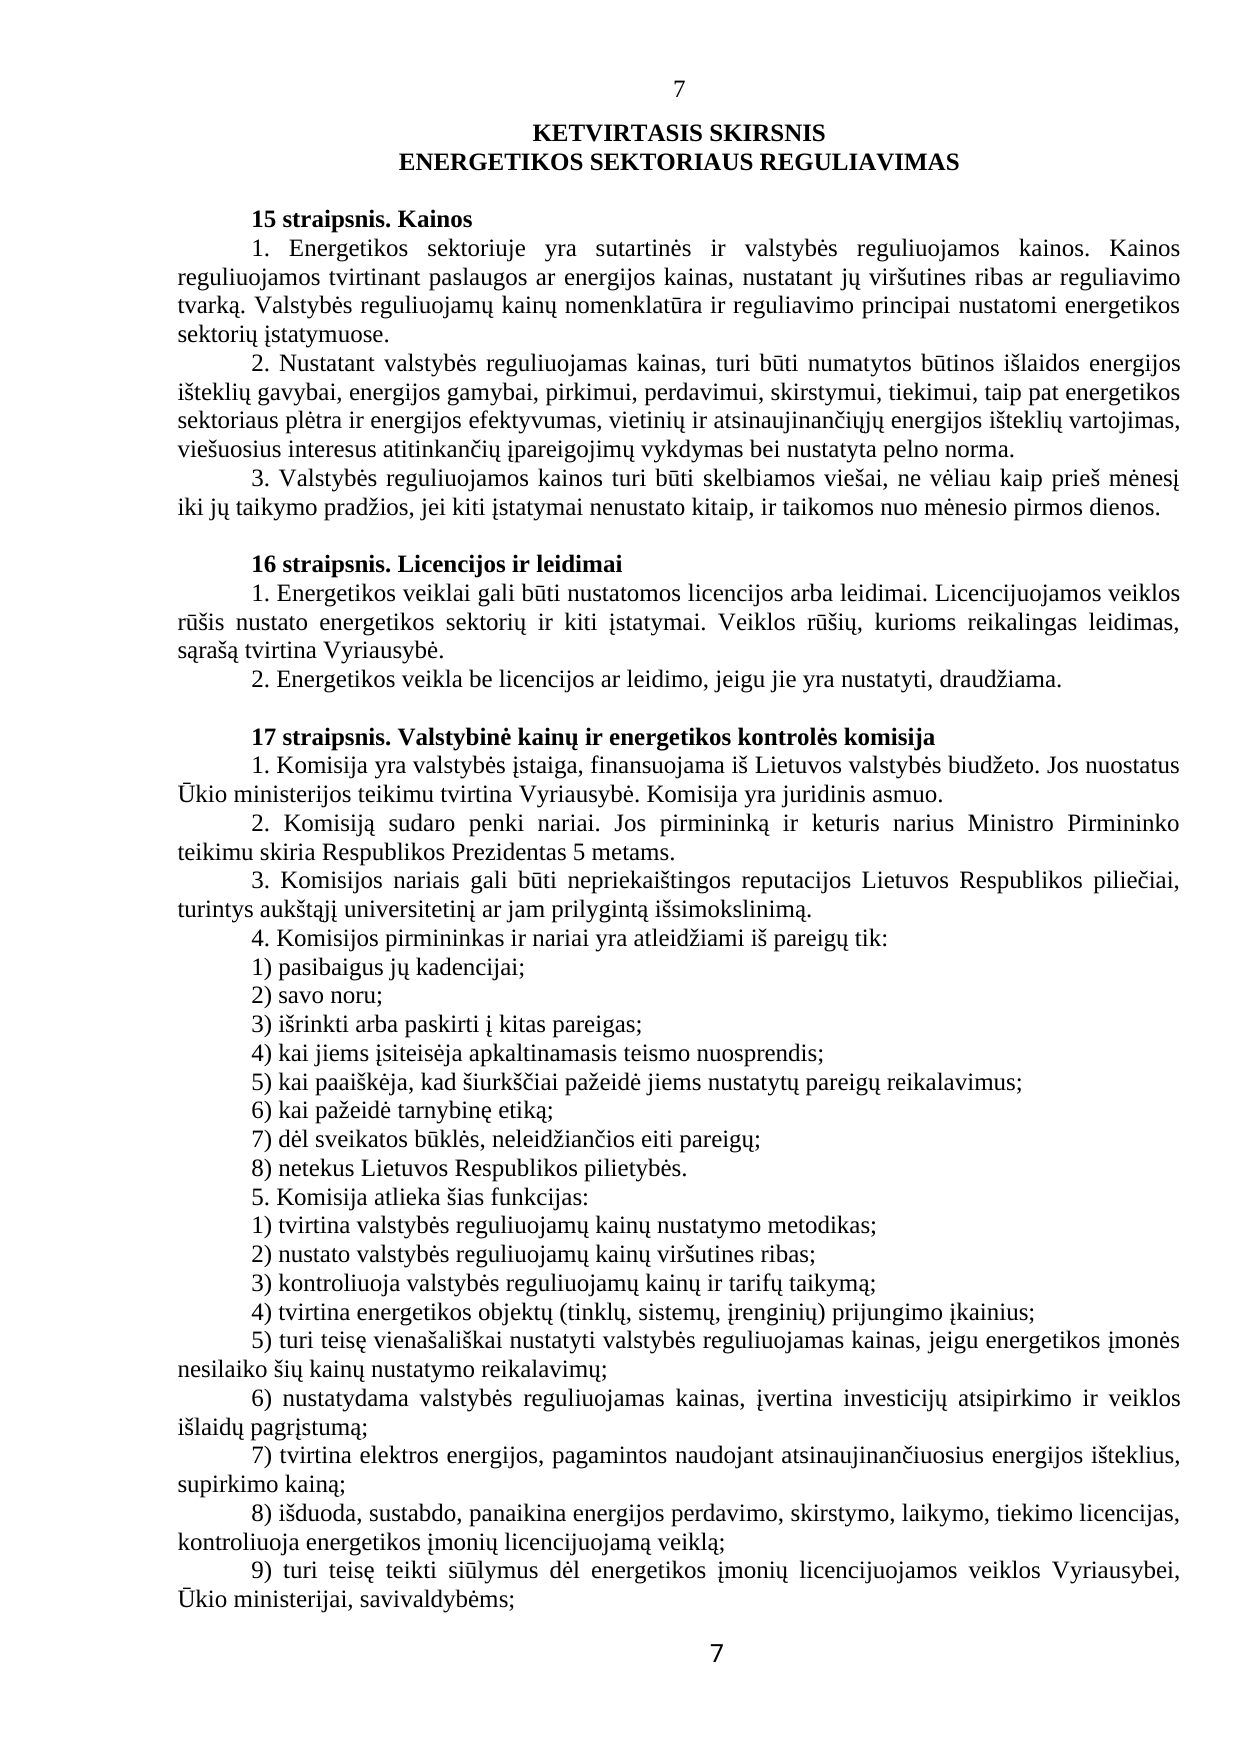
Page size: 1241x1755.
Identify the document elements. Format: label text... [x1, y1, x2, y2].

text 3. Valstybės reguliuojamos kainos turi būti skelbiamos viešai, ne vėliau kaip prieš mėnesį iki jų taikymo pradžios, jei kiti įstatymai nenustato kitaip, ir taikomos nuo mėnesio pirmos dienos. [177, 463, 1181, 521]
text 6) kai pažeidė tarnybinę etiką; [177, 1096, 1181, 1124]
text 5) kai paaiškėja, kad šiurkščiai pažeidė jiems nustatytų pareigų reikalavimus; [177, 1067, 1181, 1096]
text 4) tvirtina energetikos objektų (tinklų, sistemų, įrenginių) prijungimo įkainius; [177, 1297, 1181, 1326]
text 3) išrinkti arba paskirti į kitas pareigas; [177, 1009, 1181, 1038]
text 1. Energetikos sektoriuje yra sutartinės ir valstybės reguliuojamos kainos. Kainos reguliuojamos tvirtinant paslaugos ar energijos kainas, nustatant jų viršutines ribas ar reguliavimo tvarką. Valstybės reguliuojamų kainų nomenklatūra ir reguliavimo principai nustatomi energetikos sektorių įstatymuose. [177, 233, 1181, 348]
text 1. Energetikos veiklai gali būti nustatomos licencijos arba leidimai. Licencijuojamos veiklos rūšis nustato energetikos sektorių ir kiti įstatymai. Veiklos rūšių, kurioms reikalingas leidimas, sąrašą tvirtina Vyriausybė. [177, 578, 1181, 664]
text 15 straipsnis. Kainos [177, 204, 1181, 233]
text 5) turi teisę vienašališkai nustatyti valstybės reguliuojamas kainas, jeigu energetikos įmonės nesilaiko šių kainų nustatymo reikalavimų; [177, 1326, 1181, 1383]
text 3. Komisijos nariais gali būti nepriekaištingos reputacijos Lietuvos Respublikos piliečiai, turintys aukštąjį universitetinį ar jam prilygintą išsimokslinimą. [177, 866, 1181, 923]
text 3) kontroliuoja valstybės reguliuojamų kainų ir tarifų taikymą; [177, 1268, 1181, 1297]
text 7) tvirtina elektros energijos, pagamintos naudojant atsinaujinančiuosius energijos išteklius, supirkimo kainą; [177, 1441, 1181, 1498]
subtitle KETVIRTASIS SKIRSNIS [177, 118, 1181, 147]
text 2. Nustatant valstybės reguliuojamas kainas, turi būti numatytos būtinos išlaidos energijos išteklių gavybai, energijos gamybai, pirkimui, perdavimui, skirstymui, tiekimui, taip pat energetikos sektoriaus plėtra ir energijos efektyvumas, vietinių ir atsinaujinančiųjų energijos išteklių vartojimas, viešuosius interesus atitinkančių įpareigojimų vykdymas bei nustatyta pelno norma. [177, 348, 1181, 463]
text 8) netekus Lietuvos Respublikos pilietybės. [177, 1153, 1181, 1182]
text 5. Komisija atlieka šias funkcijas: [177, 1182, 1181, 1211]
text 2) savo noru; [177, 981, 1181, 1009]
text 4. Komisijos pirmininkas ir nariai yra atleidžiami iš pareigų tik: [177, 923, 1181, 952]
text 7) dėl sveikatos būklės, neleidžiančios eiti pareigų; [177, 1124, 1181, 1153]
text 2) nustato valstybės reguliuojamų kainų viršutines ribas; [177, 1239, 1181, 1268]
text 4) kai jiems įsiteisėja apkaltinamasis teismo nuosprendis; [177, 1038, 1181, 1067]
text 17 straipsnis. Valstybinė kainų ir energetikos kontrolės komisija [177, 722, 1181, 751]
text 9) turi teisę teikti siūlymus dėl energetikos įmonių licencijuojamos veiklos Vyriausybei, Ūkio ministerijai, savivaldybėms; [177, 1556, 1181, 1613]
subtitle ENERGETIKOS SEKTORIAUS REGULIAVIMAS [177, 147, 1181, 176]
text 1. Komisija yra valstybės įstaiga, finansuojama iš Lietuvos valstybės biudžeto. Jos nuostatus Ūkio ministerijos teikimu tvirtina Vyriausybė. Komisija yra juridinis asmuo. [177, 751, 1181, 808]
text 2. Energetikos veikla be licencijos ar leidimo, jeigu jie yra nustatyti, draudžiama. [177, 664, 1181, 693]
text 8) išduoda, sustabdo, panaikina energijos perdavimo, skirstymo, laikymo, tiekimo licencijas, kontroliuoja energetikos įmonių licencijuojamą veiklą; [177, 1498, 1181, 1556]
text 2. Komisiją sudaro penki nariai. Jos pirmininką ir keturis narius Ministro Pirmininko teikimu skiria Respublikos Prezidentas 5 metams. [177, 808, 1181, 866]
text 1) pasibaigus jų kadencijai; [177, 952, 1181, 981]
text 6) nustatydama valstybės reguliuojamas kainas, įvertina investicijų atsipirkimo ir veiklos išlaidų pagrįstumą; [177, 1383, 1181, 1441]
text 1) tvirtina valstybės reguliuojamų kainų nustatymo metodikas; [177, 1211, 1181, 1239]
text 16 straipsnis. Licencijos ir leidimai [177, 549, 1181, 578]
